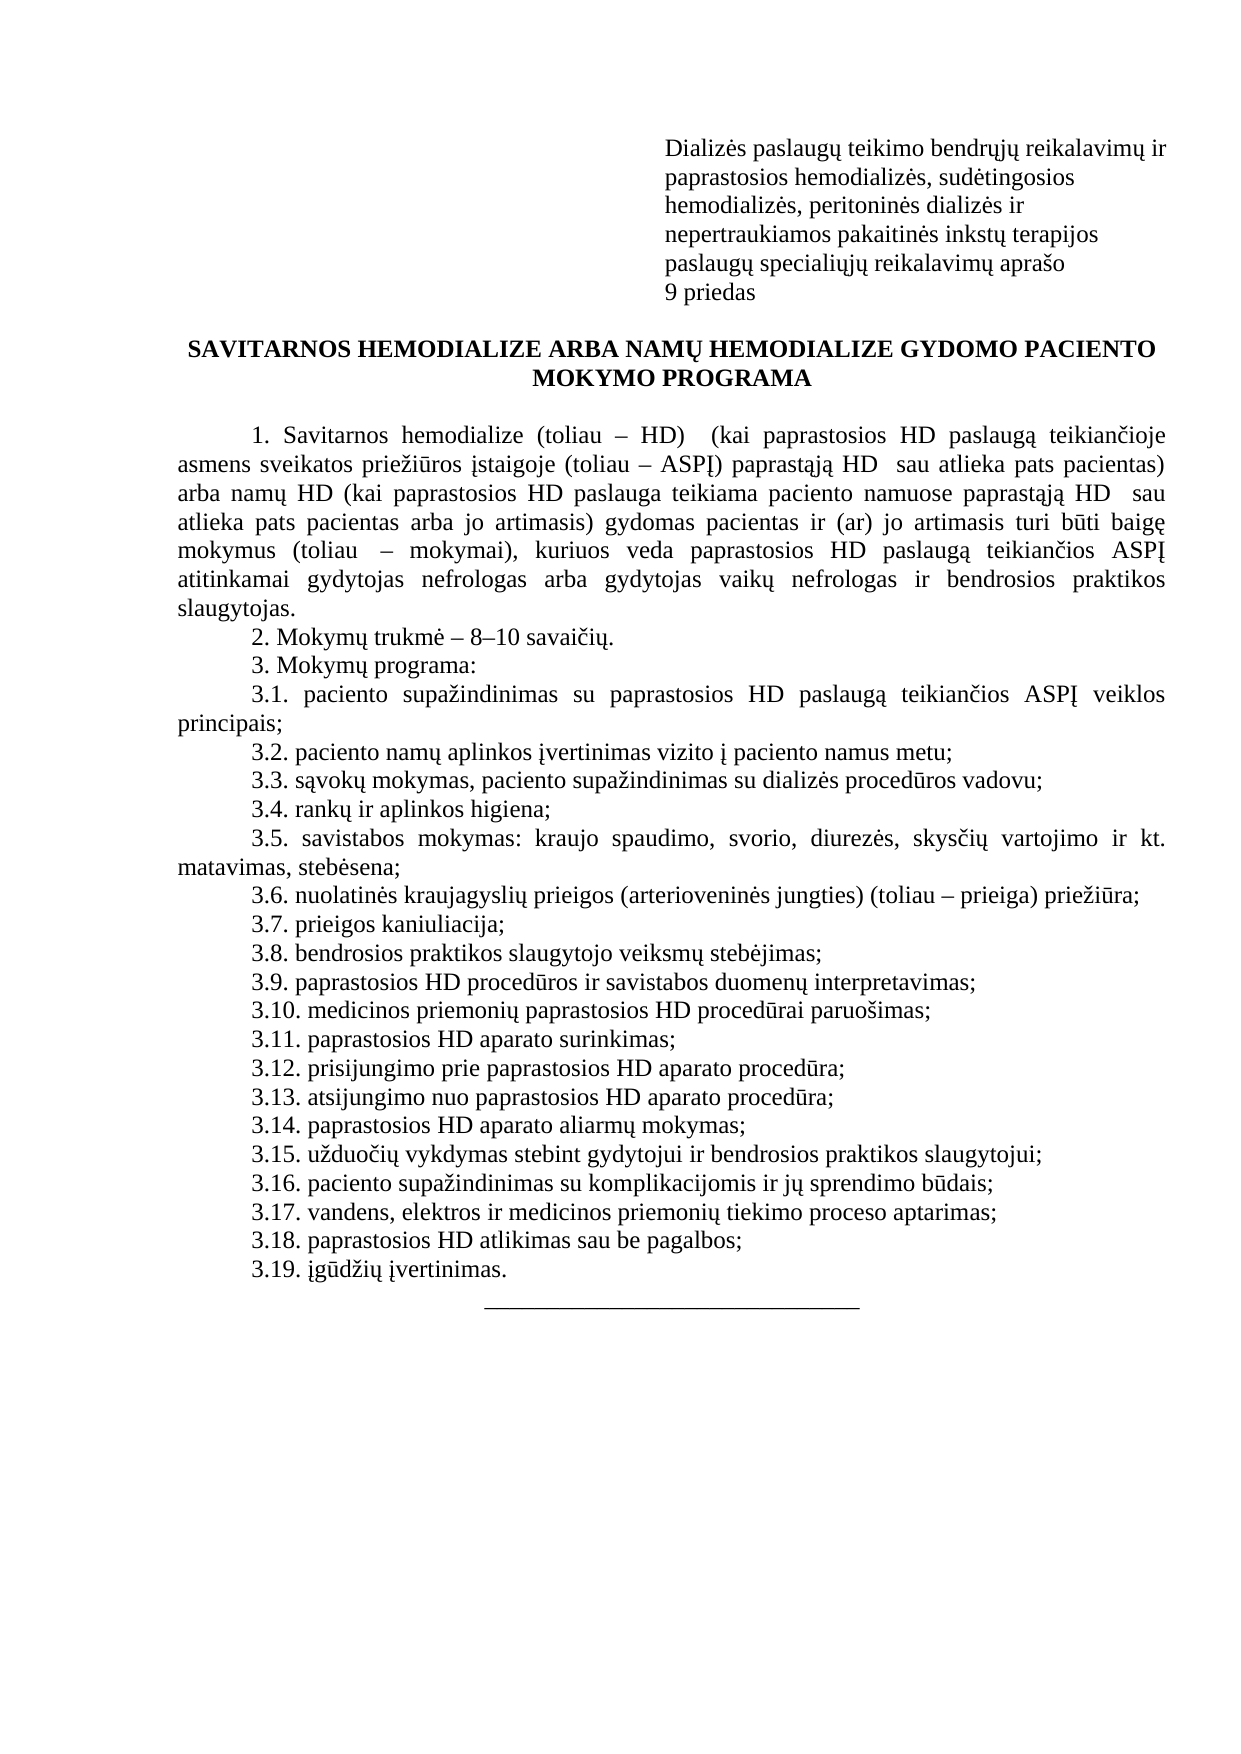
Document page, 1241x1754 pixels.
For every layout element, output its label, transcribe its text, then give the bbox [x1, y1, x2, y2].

text 3.3. sąvokų mokymas, paciento supažindinimas su dializės procedūros vadovu; [177, 765, 1167, 794]
text 3. Mokymų programa: [177, 650, 1167, 679]
text Dializės paslaugų teikimo bendrųjų reikalavimų ir [664, 133, 1167, 162]
text 3.9. paprastosios HD procedūros ir savistabos duomenų interpretavimas; [177, 967, 1167, 995]
text paprastosios hemodializės, sudėtingosios [664, 162, 1167, 190]
text SAVITARNOS HEMODIALIZE ARBA NAMŲ HEMODIALIZE GYDOMO PACIENTO MOKYMO PROGRAMA [177, 334, 1167, 392]
text ______________________________ [177, 1283, 1167, 1312]
text nepertraukiamos pakaitinės inkstų terapijos [664, 219, 1167, 248]
text 3.15. užduočių vykdymas stebint gydytojui ir bendrosios praktikos slaugytojui; [177, 1139, 1167, 1168]
text 1. Savitarnos hemodialize (toliau – HD) (kai paprastosios HD paslaugą teikiančioje asmens sveikatos priežiūros įstaigoje (toliau – ASPĮ) paprastąją HD sau atlieka pats pacientas) arba namų HD (kai paprastosios HD paslauga teikiama paciento namuose paprastąją HD sau atlieka pats pacientas arba jo artimasis) gydomas pacientas ir (ar) jo artimasis turi būti baigę mokymus (toliau – mokymai), kuriuos veda paprastosios HD paslaugą teikiančios ASPĮ atitinkamai gydytojas nefrologas arba gydytojas vaikų nefrologas ir bendrosios praktikos slaugytojas. [177, 420, 1167, 622]
text 3.6. nuolatinės kraujagyslių prieigos (arterioveninės jungties) (toliau – prieiga) priežiūra; [177, 880, 1167, 909]
text 3.18. paprastosios HD atlikimas sau be pagalbos; [177, 1225, 1167, 1254]
text 2. Mokymų trukmė – 8–10 savaičių. [177, 622, 1167, 650]
text 3.14. paprastosios HD aparato aliarmų mokymas; [177, 1110, 1167, 1139]
text 3.16. paciento supažindinimas su komplikacijomis ir jų sprendimo būdais; [177, 1168, 1167, 1197]
text hemodializės, peritoninės dializės ir [664, 190, 1167, 219]
text 3.1. paciento supažindinimas su paprastosios HD paslaugą teikiančios ASPĮ veiklos principais; [177, 679, 1167, 737]
text 3.5. savistabos mokymas: kraujo spaudimo, svorio, diurezės, skysčių vartojimo ir kt. matavimas, stebėsena; [177, 823, 1167, 880]
text paslaugų specialiųjų reikalavimų aprašo [664, 248, 1167, 277]
text 3.4. rankų ir aplinkos higiena; [177, 794, 1167, 823]
text 3.13. atsijungimo nuo paprastosios HD aparato procedūra; [177, 1082, 1167, 1110]
text 3.7. prieigos kaniuliacija; [177, 909, 1167, 938]
text 3.10. medicinos priemonių paprastosios HD procedūrai paruošimas; [177, 995, 1167, 1024]
text 3.19. įgūdžių įvertinimas. [177, 1254, 1167, 1283]
text 9 priedas [664, 277, 1167, 305]
text 3.11. paprastosios HD aparato surinkimas; [177, 1024, 1167, 1053]
text 3.17. vandens, elektros ir medicinos priemonių tiekimo proceso aptarimas; [177, 1197, 1167, 1225]
text 3.12. prisijungimo prie paprastosios HD aparato procedūra; [177, 1053, 1167, 1082]
text 3.8. bendrosios praktikos slaugytojo veiksmų stebėjimas; [177, 938, 1167, 967]
text 3.2. paciento namų aplinkos įvertinimas vizito į paciento namus metu; [177, 737, 1167, 765]
